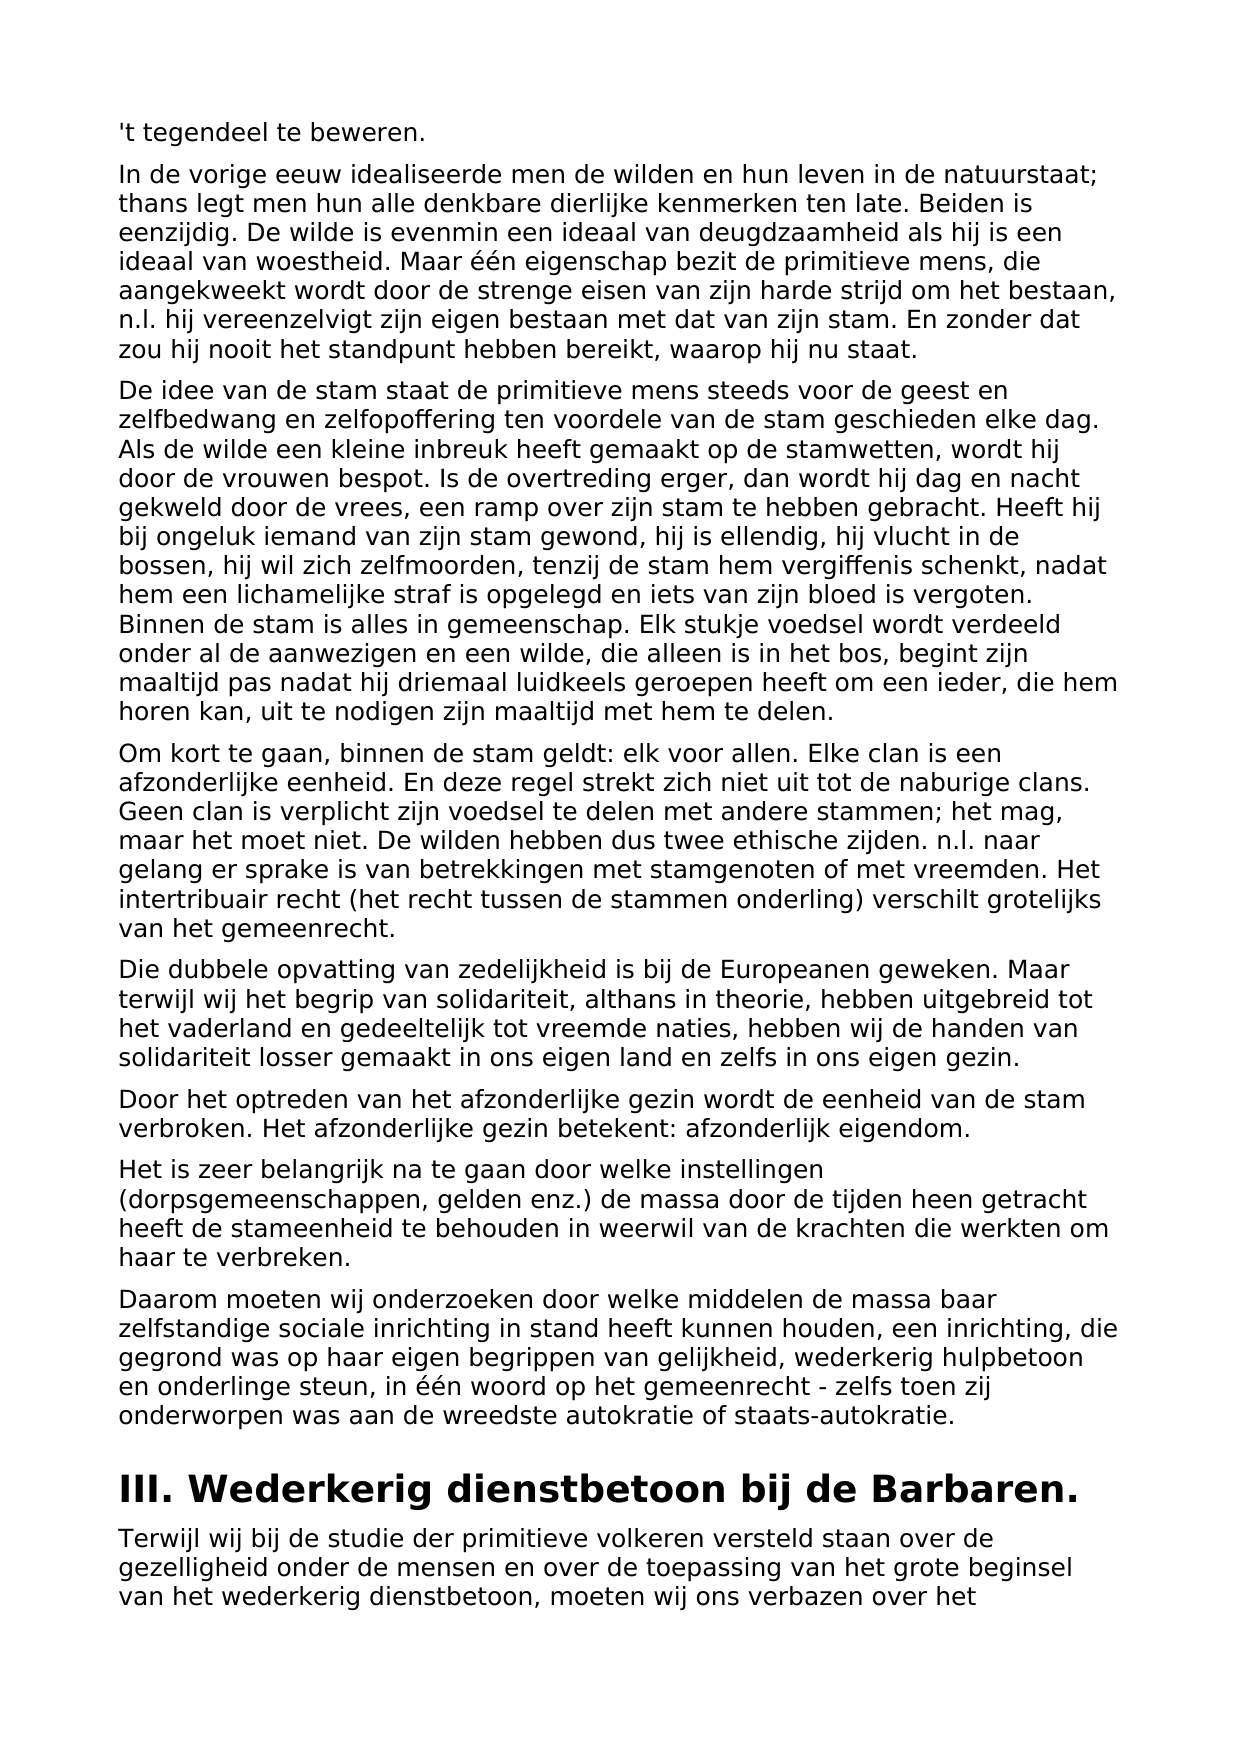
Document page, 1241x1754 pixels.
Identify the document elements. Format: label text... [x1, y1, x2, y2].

text Door het optreden van het afzonderlijke gezin wordt de eenheid van de stam verbroken. Het afzonderlijke gezin betekent: afzonderlijk eigendom. [118, 1085, 1122, 1143]
text Terwijl wij bij de studie der primitieve volkeren versteld staan over de gezelligheid onder de mensen en over de toepassing van het grote beginsel van het wederkerig dienstbetoon, moeten wij ons verbazen over het [118, 1524, 1122, 1612]
subtitle III. Wederkerig dienstbetoon bij de Barbaren. [118, 1468, 1122, 1512]
text Die dubbele opvatting van zedelijkheid is bij de Europeanen geweken. Maar terwijl wij het begrip van solidariteit, althans in theorie, hebben uitgebreid tot het vaderland en gedeeltelijk tot vreemde naties, hebben wij de handen van solidariteit losser gemaakt in ons eigen land en zelfs in ons eigen gezin. [118, 956, 1122, 1072]
text Om kort te gaan, binnen de stam geldt: elk voor allen. Elke clan is een afzonderlijke eenheid. En deze regel strekt zich niet uit tot de naburige clans. Geen clan is verplicht zijn voedsel te delen met andere stammen; het mag, maar het moet niet. De wilden hebben dus twee ethische zijden. n.l. naar gelang er sprake is van betrekkingen met stamgenoten of met vreemden. Het intertribuair recht (het recht tussen de stammen onderling) verschilt grotelijks van het gemeenrecht. [118, 739, 1122, 943]
text De idee van de stam staat de primitieve mens steeds voor de geest en zelfbedwang en zelfopoffering ten voordele van de stam geschieden elke dag. Als de wilde een kleine inbreuk heeft gemaakt op de stamwetten, wordt hij door de vrouwen bespot. Is de overtreding erger, dan wordt hij dag en nacht gekweld door de vrees, een ramp over zijn stam te hebben gebracht. Heeft hij bij ongeluk iemand van zijn stam gewond, hij is ellendig, hij vlucht in de bossen, hij wil zich zelfmoorden, tenzij de stam hem vergiffenis schenkt, nadat hem een lichamelijke straf is opgelegd en iets van zijn bloed is vergoten. Binnen de stam is alles in gemeenschap. Elk stukje voedsel wordt verdeeld onder al de aanwezigen en een wilde, die alleen is in het bos, begint zijn maaltijd pas nadat hij driemaal luidkeels geroepen heeft om een ieder, die hem horen kan, uit te nodigen zijn maaltijd met hem te delen. [118, 376, 1122, 726]
text Daarom moeten wij onderzoeken door welke middelen de massa baar zelfstandige sociale inrichting in stand heeft kunnen houden, een inrichting, die gegrond was op haar eigen begrippen van gelijkheid, wederkerig hulpbetoon en onderlinge steun, in één woord op het gemeenrecht - zelfs toen zij onderworpen was aan de wreedste autokratie of staats-autokratie. [118, 1285, 1122, 1431]
text In de vorige eeuw idealiseerde men de wilden en hun leven in de natuurstaat; thans legt men hun alle denkbare dierlijke kenmerken ten late. Beiden is eenzijdig. De wilde is evenmin een ideaal van deugdzaamheid als hij is een ideaal van woestheid. Maar één eigenschap bezit de primitieve mens, die aangekweekt wordt door de strenge eisen van zijn harde strijd om het bestaan, n.l. hij vereenzelvigt zijn eigen bestaan met dat van zijn stam. En zonder dat zou hij nooit het standpunt hebben bereikt, waarop hij nu staat. [118, 160, 1122, 364]
text Het is zeer belangrijk na te gaan door welke instellingen (dorpsgemeenschappen, gelden enz.) de massa door de tijden heen getracht heeft de stameenheid te behouden in weerwil van de krachten die werkten om haar te verbreken. [118, 1156, 1122, 1272]
text 't tegendeel te beweren. [118, 118, 1122, 147]
